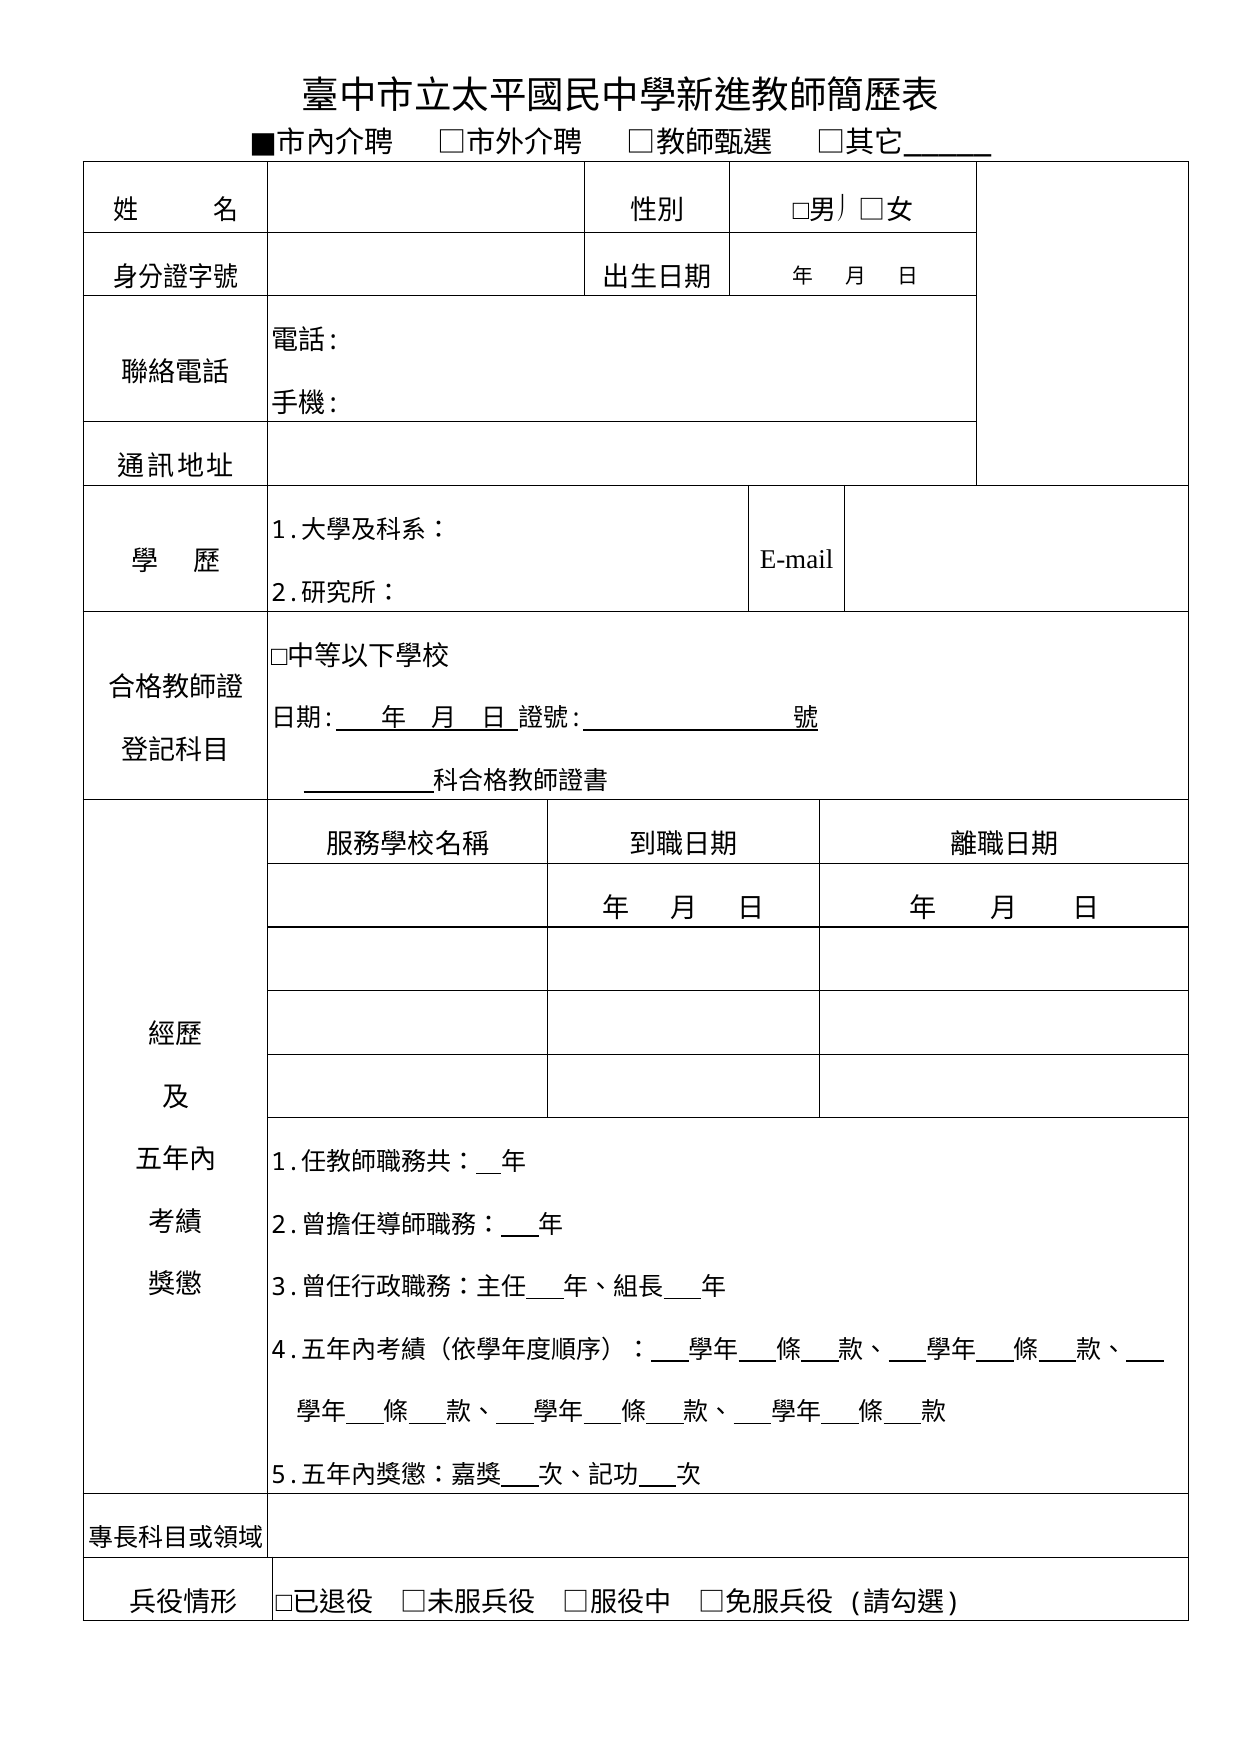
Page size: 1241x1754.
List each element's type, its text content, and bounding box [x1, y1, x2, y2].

text 臺中市立太平國民中學新進教師簡歷表 [89, 64, 1152, 119]
table_cell □中等以下學校 日期: 年 月 日 證號: 號 科合格教師證書 [268, 612, 1188, 799]
table_cell 經歷 及 五年內 考績 獎懲 [84, 800, 267, 1493]
table_cell 服務學校名稱 [268, 800, 547, 863]
table_cell 學歷 [84, 486, 267, 611]
table_cell [845, 486, 1188, 611]
table_header □男 □女 [730, 162, 976, 232]
table_cell [268, 864, 547, 926]
table_cell 身分證字號 [84, 233, 267, 295]
table_cell [548, 1055, 819, 1117]
table_cell 兵役情形 [84, 1558, 272, 1620]
table_header 姓 名 [84, 162, 267, 232]
table_cell 年 月 日 [730, 233, 976, 295]
text ■市內介聘 □市外介聘 □教師甄選 □其它_____ [89, 119, 1152, 161]
table_cell 1.大學及科系： 2.研究所： [268, 486, 748, 611]
table_cell 電話: 手機: [268, 296, 976, 421]
table_cell 到職日期 [548, 800, 819, 863]
table_cell [548, 991, 819, 1053]
table_header 性別 [585, 162, 729, 232]
table_cell E-mail [749, 486, 844, 611]
table_cell [820, 928, 1188, 990]
table_cell [268, 928, 547, 990]
table_cell [548, 928, 819, 990]
table_cell □已退役 □未服兵役 □服役中 □免服兵役 (請勾選) [273, 1558, 1188, 1620]
table_cell 離職日期 [820, 800, 1188, 863]
table_cell 合格教師證 登記科目 [84, 612, 267, 799]
table_cell 聯絡電話 [84, 296, 267, 421]
table_header [268, 162, 584, 232]
table_cell [268, 991, 547, 1053]
table_cell 出生日期 [585, 233, 729, 295]
table_cell 年 月 日 [548, 864, 819, 926]
table_cell 年 月 日 [820, 864, 1188, 926]
table_cell [268, 1055, 547, 1117]
table_header [977, 162, 1188, 485]
table_cell 通訊地址 [84, 422, 267, 485]
table_cell 專長科目或領域 [84, 1494, 267, 1557]
table_cell [820, 991, 1188, 1053]
table_cell [268, 1494, 1188, 1557]
table_cell [268, 422, 976, 485]
table_cell [820, 1055, 1188, 1117]
table_cell [268, 233, 584, 295]
table_cell 1.任教師職務共： 年 2.曾擔任導師職務： 年 3.曾任行政職務：主任 年、組長 年 4.五年內考績（依學年度順序）： 學年 條 款、 學年 條 款、 學年 條 款、 學年 條 款、 學年 條 款 5.五年內獎懲：嘉獎 次、記功 次 [268, 1118, 1188, 1493]
